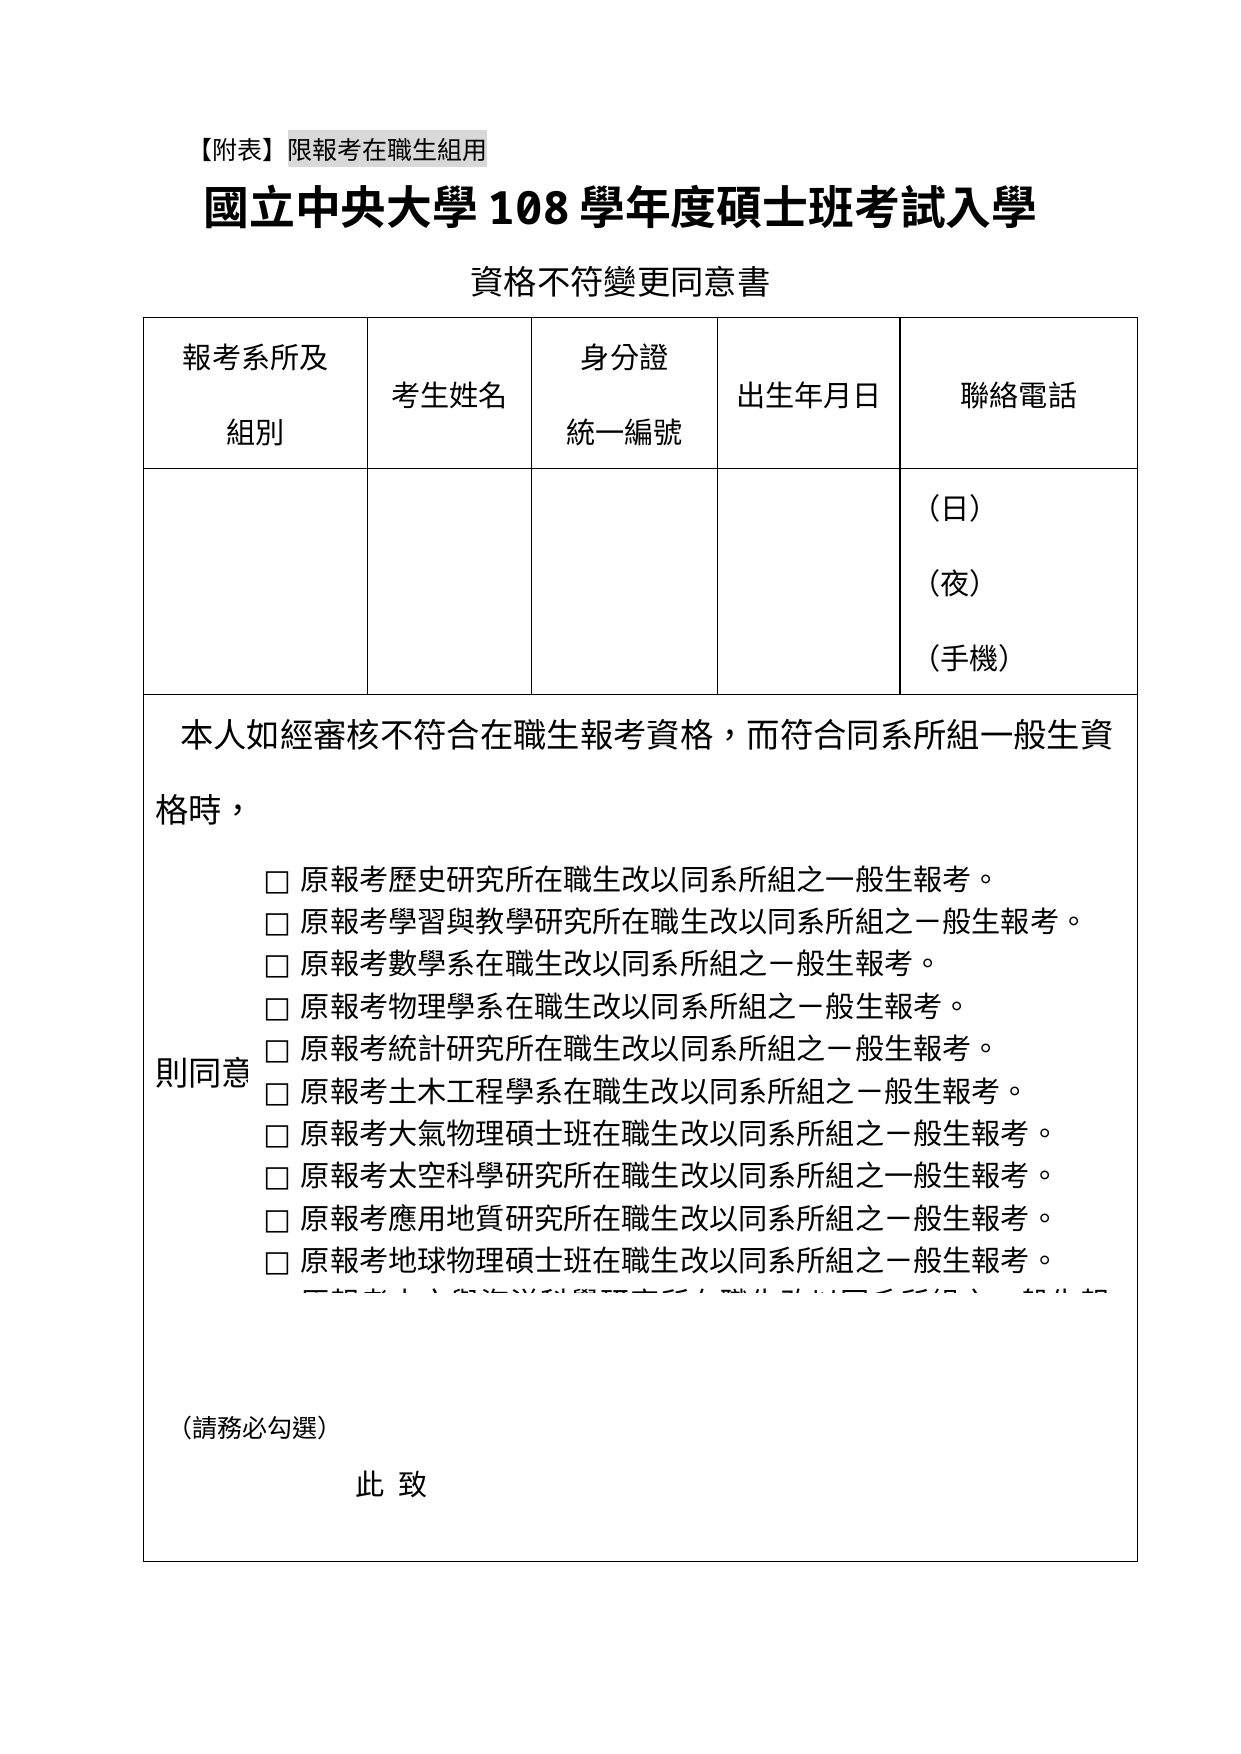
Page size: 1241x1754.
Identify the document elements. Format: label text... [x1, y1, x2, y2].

table_cell [532, 469, 717, 694]
table_header 聯絡電話 [901, 318, 1137, 468]
table_header 身分證 統一編號 [532, 318, 717, 468]
text 【附表】限報考在職生組用 [187, 130, 1053, 167]
table_cell 本人如經審核不符合在職生報考資格，而符合同系所組一般生資格時， 則同意 （請務必勾選） 此 致 切結人： （請親自簽章） 中華民國 年 月 日 [144, 695, 1137, 1561]
table_cell （日） （夜） （手機） [901, 469, 1137, 694]
table_cell [144, 469, 367, 694]
table_header 出生年月日 [718, 318, 899, 468]
text 國立中央大學108學年度碩士班考試入學 [187, 167, 1053, 242]
text 資格不符變更同意書 [187, 242, 1053, 317]
table_header 考生姓名 [368, 318, 531, 468]
table_header 報考系所及 組別 [144, 318, 367, 468]
table_cell [368, 469, 531, 694]
table_cell [718, 469, 899, 694]
